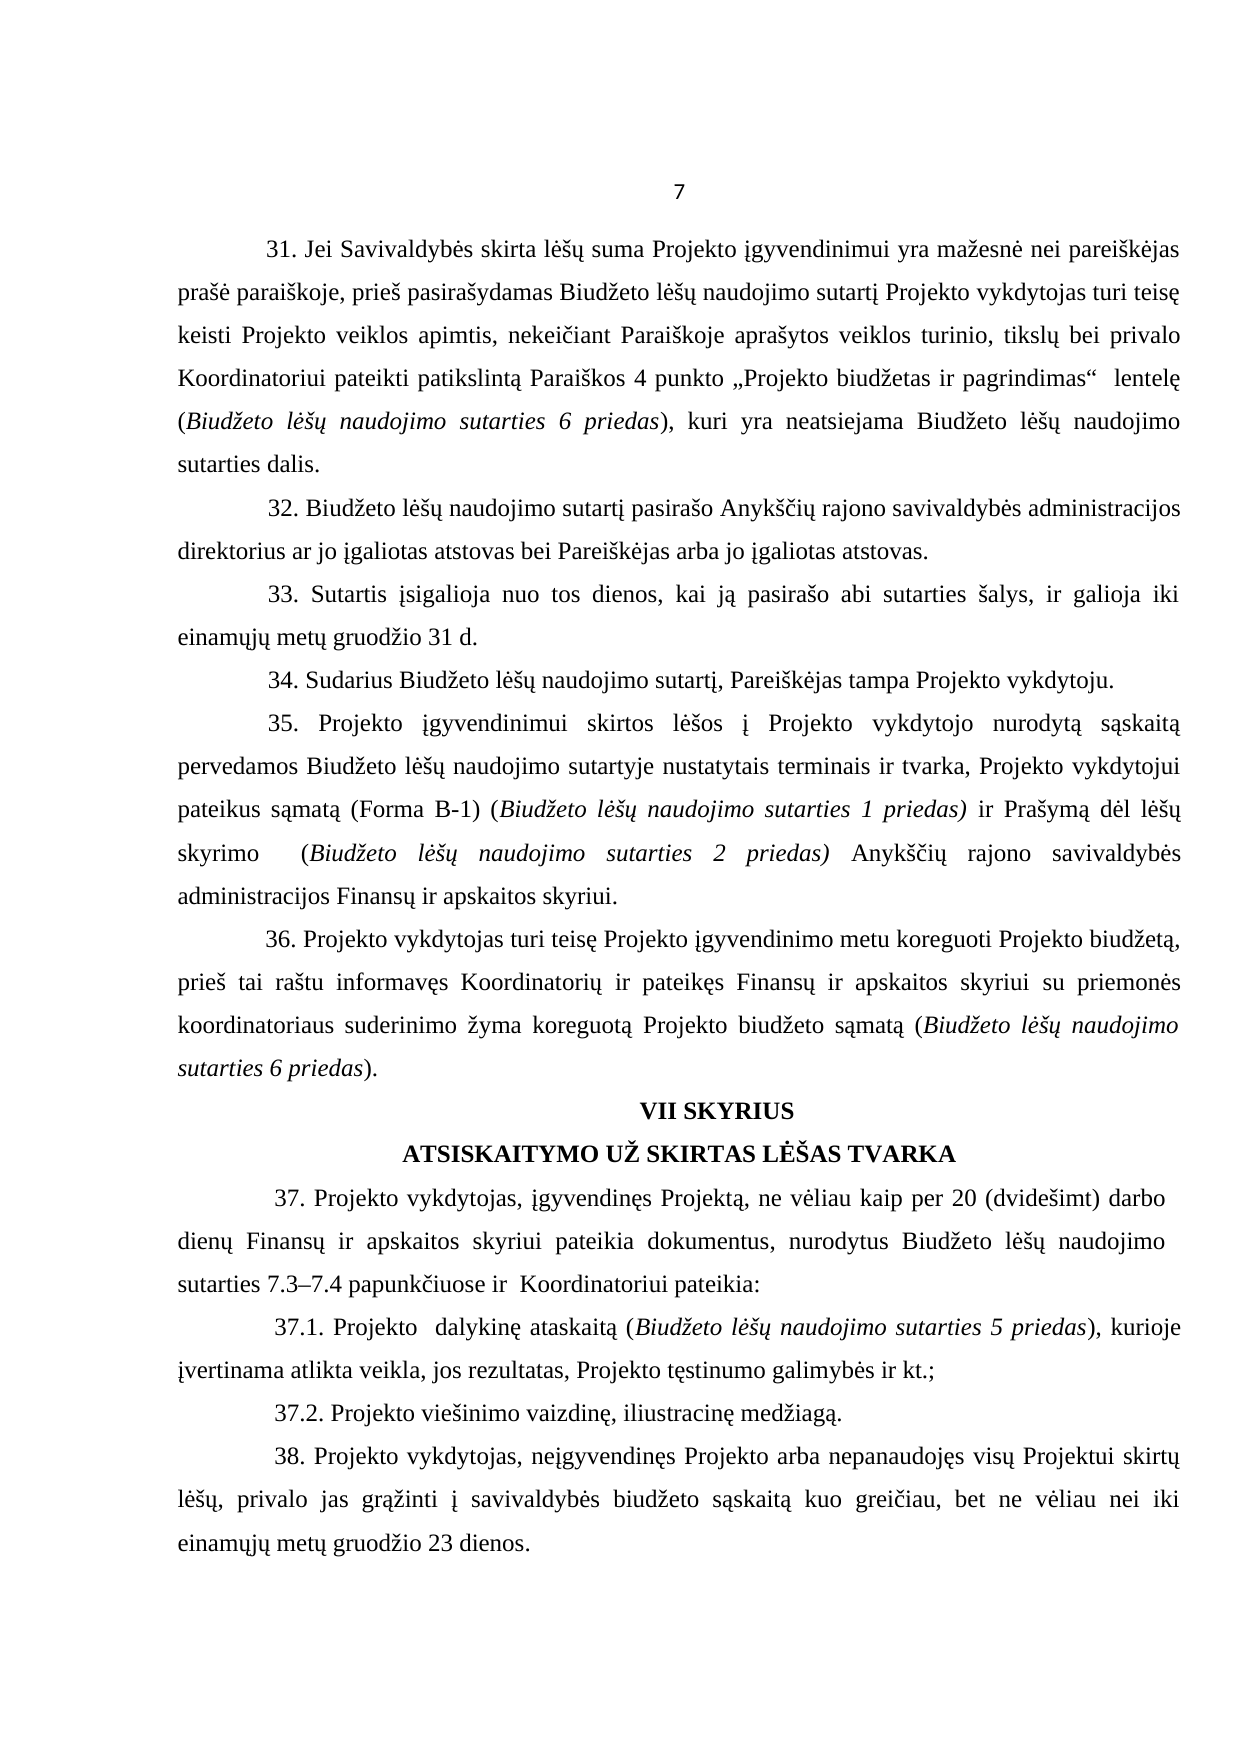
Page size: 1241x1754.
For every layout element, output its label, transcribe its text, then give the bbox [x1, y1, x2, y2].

text 37.2. Projekto viešinimo vaizdinę, iliustracinę medžiagą. [177, 1398, 1181, 1427]
text 34. Sudarius Biudžeto lėšų naudojimo sutartį, Pareiškėjas tampa Projekto vykdytoju. [177, 665, 1167, 694]
text 37. Projekto vykdytojas, įgyvendinęs Projektą, ne vėliau kaip per 20 (dvidešimt) darbo dienų Finansų ir apskaitos skyriui pateikia dokumentus, nurodytus Biudžeto lėšų naudojimo sutarties 7.3–7.4 papunkčiuose ir Koordinatoriui pateikia: [177, 1183, 1167, 1298]
text 35. Projekto įgyvendinimui skirtos lėšos į Projekto vykdytojo nurodytą sąskaitą pervedamos Biudžeto lėšų naudojimo sutartyje nustatytais terminais ir tvarka, Projekto vykdytojui pateikus sąmatą (Forma B-1) (Biudžeto lėšų naudojimo sutarties 1 priedas) ir Prašymą dėl lėšų skyrimo (Biudžeto lėšų naudojimo sutarties 2 priedas) Anykščių rajono savivaldybės administracijos Finansų ir apskaitos skyriui. [177, 708, 1181, 909]
text ATSISKAITYMO UŽ SKIRTAS LĖŠAS TVARKA [177, 1139, 1181, 1168]
text VII SKYRIUS [177, 1096, 1181, 1125]
text 36. Projekto vykdytojas turi teisę Projekto įgyvendinimo metu koreguoti Projekto biudžetą, prieš tai raštu informavęs Koordinatorių ir pateikęs Finansų ir apskaitos skyriui su priemonės koordinatoriaus suderinimo žyma koreguotą Projekto biudžeto sąmatą (Biudžeto lėšų naudojimo sutarties 6 priedas). [177, 924, 1181, 1082]
text 33. Sutartis įsigalioja nuo tos dienos, kai ją pasirašo abi sutarties šalys, ir galioja iki einamųjų metų gruodžio 31 d. [177, 579, 1181, 651]
text 31. Jei Savivaldybės skirta lėšų suma Projekto įgyvendinimui yra mažesnė nei pareiškėjas prašė paraiškoje, prieš pasirašydamas Biudžeto lėšų naudojimo sutartį Projekto vykdytojas turi teisę keisti Projekto veiklos apimtis, nekeičiant Paraiškoje aprašytos veiklos turinio, tikslų bei privalo Koordinatoriui pateikti patikslintą Paraiškos 4 punkto „Projekto biudžetas ir pagrindimas“ lentelę (Biudžeto lėšų naudojimo sutarties 6 priedas), kuri yra neatsiejama Biudžeto lėšų naudojimo sutarties dalis. [177, 234, 1181, 478]
text 32. Biudžeto lėšų naudojimo sutartį pasirašo Anykščių rajono savivaldybės administracijos direktorius ar jo įgaliotas atstovas bei Pareiškėjas arba jo įgaliotas atstovas. [177, 493, 1181, 564]
text 38. Projekto vykdytojas, neįgyvendinęs Projekto arba nepanaudojęs visų Projektui skirtų lėšų, privalo jas grąžinti į savivaldybės biudžeto sąskaitą kuo greičiau, bet ne vėliau nei iki einamųjų metų gruodžio 23 dienos. [177, 1441, 1181, 1556]
text 37.1. Projekto dalykinę ataskaitą (Biudžeto lėšų naudojimo sutarties 5 priedas), kurioje įvertinama atlikta veikla, jos rezultatas, Projekto tęstinumo galimybės ir kt.; [177, 1312, 1181, 1384]
